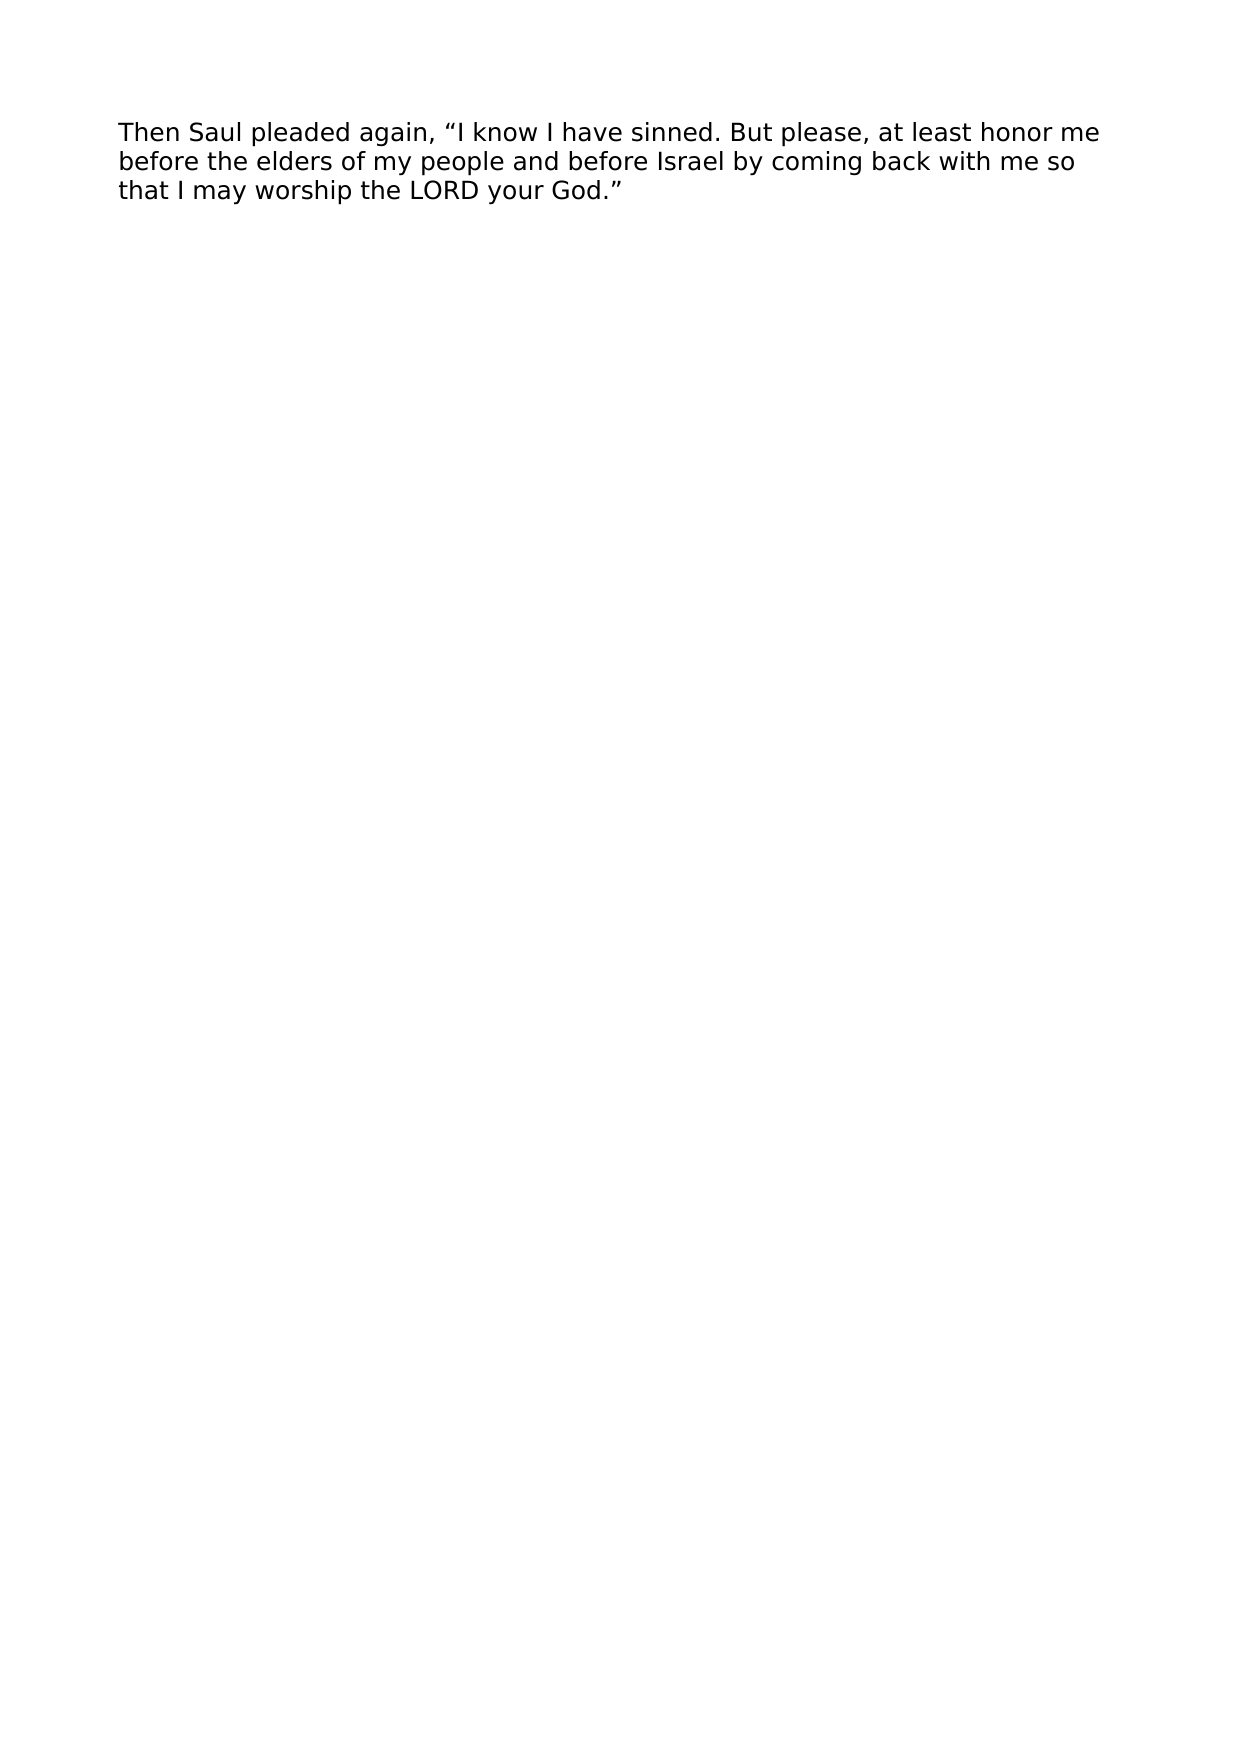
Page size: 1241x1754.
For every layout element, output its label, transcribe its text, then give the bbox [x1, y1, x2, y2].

text Then Saul pleaded again, “I know I have sinned. But please, at least honor me before the elders of my people and before Israel by coming back with me so that I may worship the LORD your God.” [118, 118, 1122, 206]
